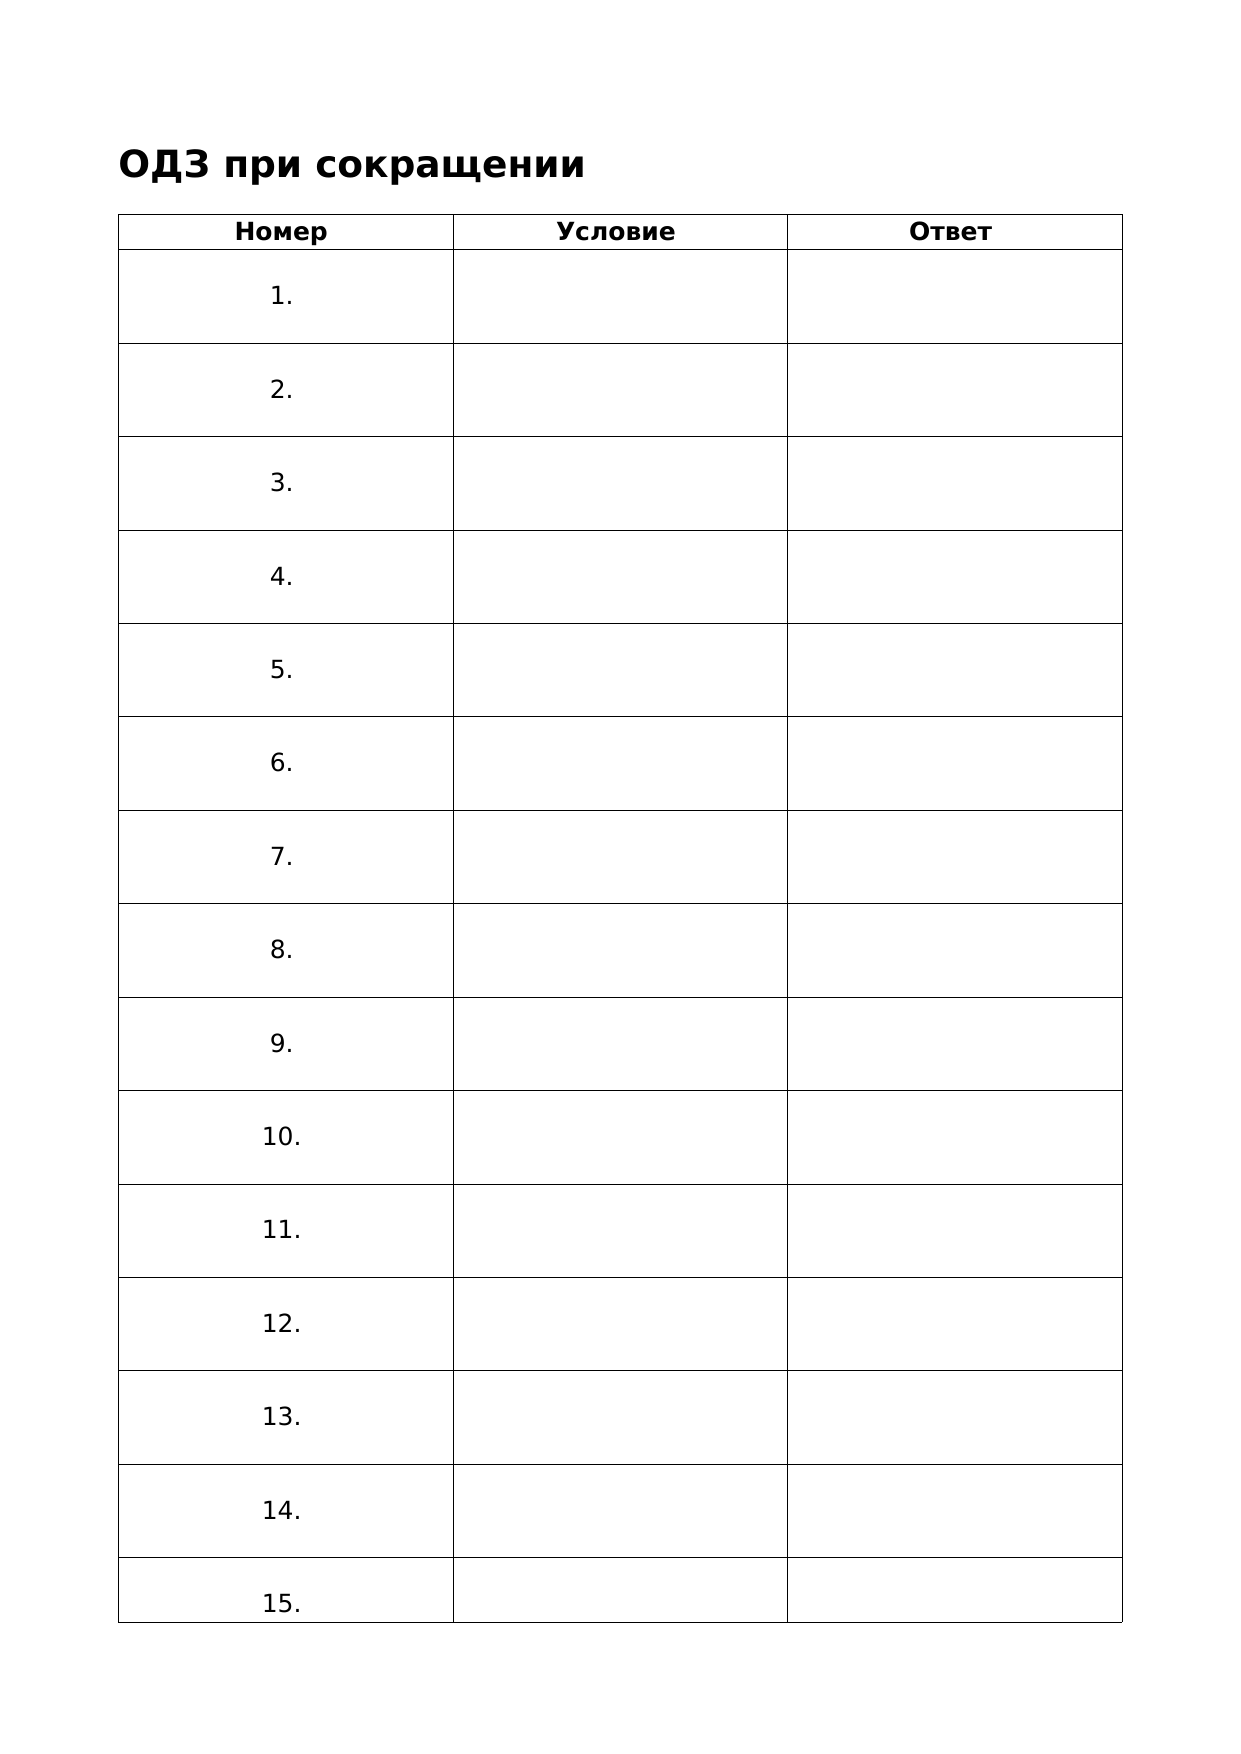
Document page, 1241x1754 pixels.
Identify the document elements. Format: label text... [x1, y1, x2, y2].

table_cell  [788, 437, 1122, 529]
table_cell  [788, 1465, 1122, 1557]
table_cell  [788, 1278, 1122, 1370]
table_cell   [454, 344, 787, 436]
table_cell  14. [119, 1465, 453, 1557]
table_cell   [454, 1185, 787, 1277]
table_header Условие [454, 215, 787, 249]
table_cell  7. [119, 811, 453, 903]
table_cell  9. [119, 998, 453, 1090]
table_header Номер [119, 215, 453, 249]
table_cell  [788, 811, 1122, 903]
table_cell   [454, 717, 787, 810]
subtitle ОДЗ при сокращении [118, 143, 1122, 187]
table_cell  10. [119, 1091, 453, 1183]
table_cell  4. [119, 531, 453, 623]
table_cell  6. [119, 717, 453, 810]
table_cell   [454, 437, 787, 529]
table_cell  [788, 344, 1122, 436]
table_cell   [454, 1091, 787, 1183]
table_cell   [454, 624, 787, 716]
table_cell  13. [119, 1371, 453, 1464]
table_cell  [788, 904, 1122, 997]
table_cell  11. [119, 1185, 453, 1277]
table_cell  8. [119, 904, 453, 997]
table_cell   [454, 250, 787, 343]
table_cell  [788, 1185, 1122, 1277]
table_cell  [788, 1091, 1122, 1183]
table_cell   [454, 1278, 787, 1370]
table_cell  3. [119, 437, 453, 529]
table_cell  2. [119, 344, 453, 436]
table_cell  [788, 1371, 1122, 1464]
table_cell   [454, 1371, 787, 1464]
table_cell  [788, 250, 1122, 343]
table_cell  15. [119, 1558, 453, 1622]
table_cell   [454, 811, 787, 903]
table_cell   [454, 1465, 787, 1557]
table_cell   [454, 1558, 787, 1622]
table_cell  [788, 717, 1122, 810]
table_cell  12. [119, 1278, 453, 1370]
table_cell  [788, 998, 1122, 1090]
table_cell  [788, 1558, 1122, 1622]
table_cell   [454, 531, 787, 623]
table_cell   [454, 904, 787, 997]
table_cell  5. [119, 624, 453, 716]
table_cell  [788, 531, 1122, 623]
table_header Ответ [788, 215, 1122, 249]
table_cell  1. [119, 250, 453, 343]
table_cell   [454, 998, 787, 1090]
table_cell  [788, 624, 1122, 716]
